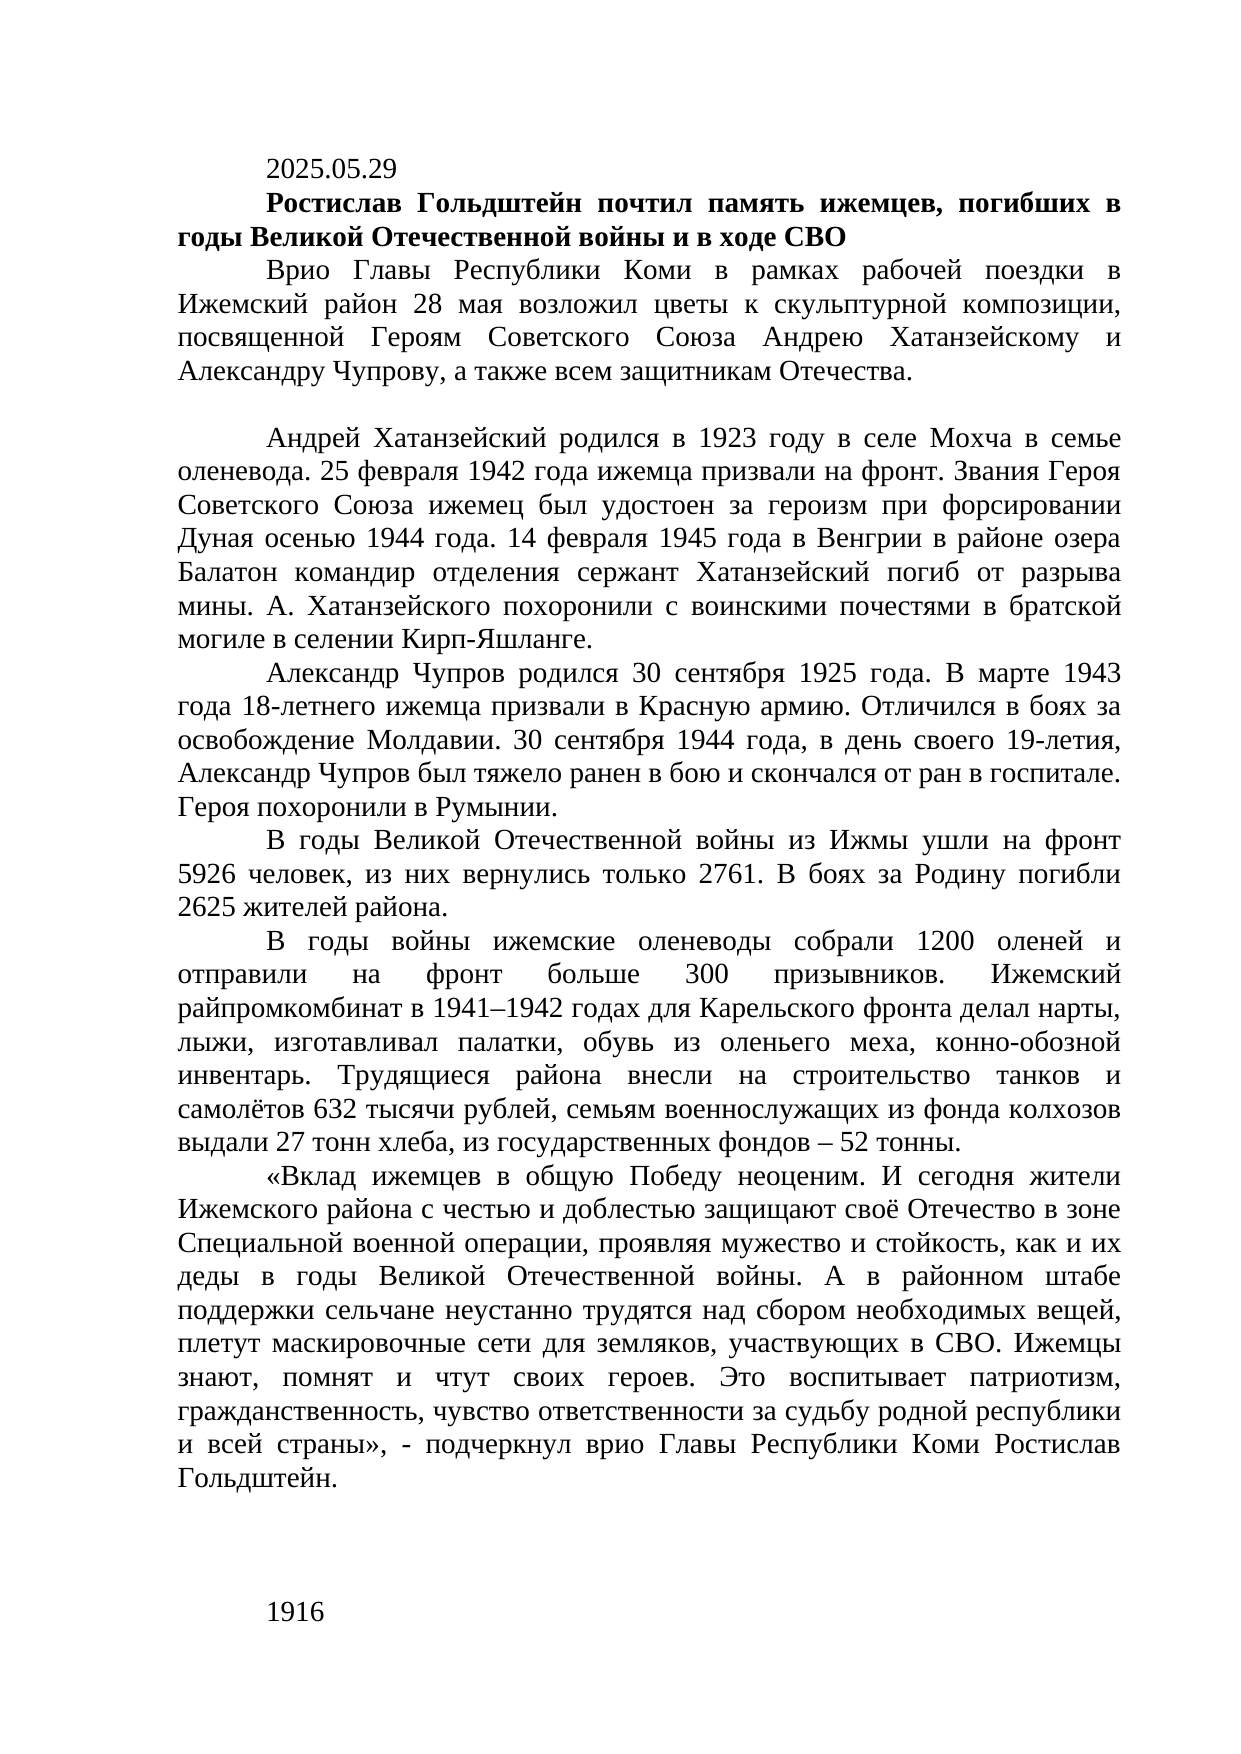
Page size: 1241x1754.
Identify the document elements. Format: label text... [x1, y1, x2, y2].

text 2025.05.29 [177, 152, 1122, 185]
text В годы войны ижемские оленеводы собрали 1200 оленей и отправили на фронт больше 300 призывников. Ижемский райпромкомбинат в 1941–1942 годах для Карельского фронта делал нарты, лыжи, изготавливал палатки, обувь из оленьего меха, конно-обозной инвентарь. Трудящиеся района внесли на строительство танков и самолётов 632 тысячи рублей, семьям военнослужащих из фонда колхозов выдали 27 тонн хлеба, из государственных фондов – 52 тонны. [177, 923, 1122, 1158]
text Андрей Хатанзейский родился в 1923 году в селе Мохча в семье оленевода. 25 февраля 1942 года ижемца призвали на фронт. Звания Героя Советского Союза ижемец был удостоен за героизм при форсировании Дуная осенью 1944 года. 14 февраля 1945 года в Венгрии в районе озера Балатон командир отделения сержант Хатанзейский погиб от разрыва мины. А. Хатанзейского похоронили с воинскими почестями в братской могиле в селении Кирп-Яшланге. [177, 420, 1122, 655]
text Александр Чупров родился 30 сентября 1925 года. В марте 1943 года 18-летнего ижемца призвали в Красную армию. Отличился в боях за освобождение Молдавии. 30 сентября 1944 года, в день своего 19-летия, Александр Чупров был тяжело ранен в бою и скончался от ран в госпитале. Героя похоронили в Румынии. [177, 655, 1122, 822]
text Ростислав Гольдштейн почтил память ижемцев, погибших в годы Великой Отечественной войны и в ходе СВО [177, 185, 1122, 252]
text «Вклад ижемцев в общую Победу неоценим. И сегодня жители Ижемского района с честью и доблестью защищают своё Отечество в зоне Специальной военной операции, проявляя мужество и стойкость, как и их деды в годы Великой Отечественной войны. А в районном штабе поддержки сельчане неустанно трудятся над сбором необходимых вещей, плетут маскировочные сети для земляков, участвующих в СВО. Ижемцы знают, помнят и чтут своих героев. Это воспитывает патриотизм, гражданственность, чувство ответственности за судьбу родной республики и всей страны», - подчеркнул врио Главы Республики Коми Ростислав Гольдштейн. [177, 1158, 1122, 1493]
text В годы Великой Отечественной войны из Ижмы ушли на фронт 5926 человек, из них вернулись только 2761. В боях за Родину погибли 2625 жителей района. [177, 822, 1122, 923]
text Врио Главы Республики Коми в рамках рабочей поездки в Ижемский район 28 мая возложил цветы к скульптурной композиции, посвященной Героям Советского Союза Андрею Хатанзейскому и Александру Чупрову, а также всем защитникам Отечества. [177, 252, 1122, 386]
text 1916 [177, 1594, 1122, 1627]
